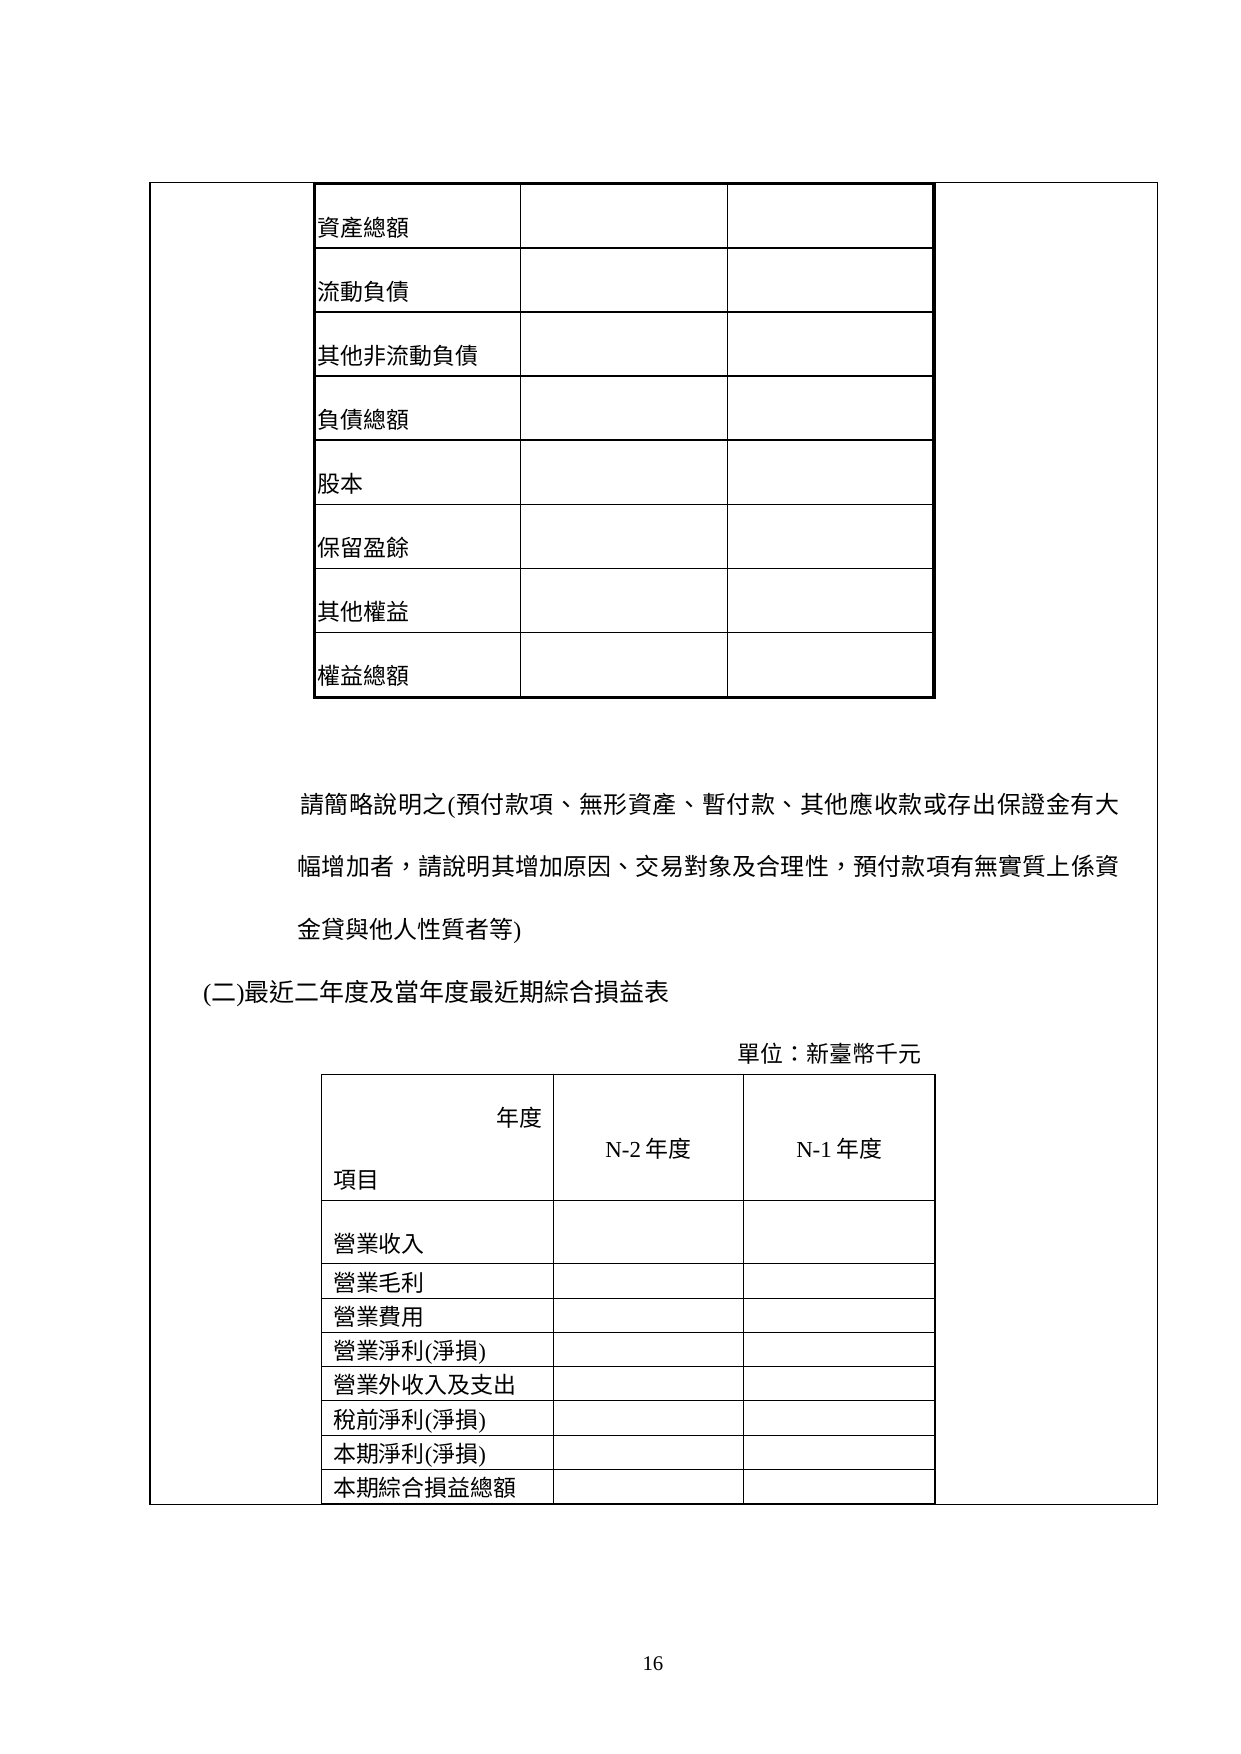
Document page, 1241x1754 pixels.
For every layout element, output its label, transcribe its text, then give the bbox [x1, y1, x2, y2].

table_cell [521, 377, 727, 439]
table_cell [728, 185, 932, 247]
table_cell [554, 1436, 743, 1469]
table_cell [521, 633, 727, 696]
table_cell 流動負債 [316, 249, 520, 311]
table_cell [554, 1470, 743, 1503]
table_cell 稅前淨利(淨損) [322, 1401, 553, 1435]
table_cell [554, 1299, 743, 1332]
table_cell 資產總額 [316, 185, 520, 247]
table_cell [521, 313, 727, 375]
table_header N-2年度 [554, 1075, 743, 1200]
table_cell [744, 1436, 934, 1469]
table_cell 權益總額 [316, 633, 520, 696]
table_cell [728, 441, 932, 503]
table_cell [521, 441, 727, 503]
table_cell [728, 377, 932, 439]
table_cell [554, 1333, 743, 1366]
table_cell [554, 1201, 743, 1263]
table_cell [744, 1470, 934, 1503]
table_cell [554, 1264, 743, 1298]
table_header 年度 項目 [322, 1075, 553, 1200]
table_cell 請簡略說明之(預付款項、無形資產、暫付款、其他應收款或存出保證金有大幅增加者，請說明其增加原因、交易對象及合理性，預付款項有無實質上係資金貸與他人性質者等) (二)最近二年度及當年度最近期綜合損益表 單位：新臺幣千元 [151, 183, 1157, 1504]
table_cell 保留盈餘 [316, 505, 520, 567]
table_cell [744, 1367, 934, 1400]
table_cell [728, 249, 932, 311]
table_cell 本期綜合損益總額 [322, 1470, 553, 1503]
table_cell [521, 505, 727, 567]
table_cell [521, 249, 727, 311]
table_cell [744, 1333, 934, 1366]
table_cell 其他非流動負債 [316, 313, 520, 375]
table_cell [728, 505, 932, 567]
table_cell 營業費用 [322, 1299, 553, 1332]
table_cell 營業收入 [322, 1201, 553, 1263]
table_cell [744, 1201, 934, 1263]
table_cell [744, 1264, 934, 1298]
table_cell [728, 569, 932, 632]
table_cell [728, 313, 932, 375]
table_cell 營業外收入及支出 [322, 1367, 553, 1400]
table_cell 營業淨利(淨損) [322, 1333, 553, 1366]
table_cell [521, 185, 727, 247]
table_cell [554, 1401, 743, 1435]
table_cell [744, 1299, 934, 1332]
table_cell [744, 1401, 934, 1435]
table_cell [554, 1367, 743, 1400]
table_cell 股本 [316, 441, 520, 503]
table_cell 負債總額 [316, 377, 520, 439]
table_cell 營業毛利 [322, 1264, 553, 1298]
table_cell [728, 633, 932, 696]
table_cell 本期淨利(淨損) [322, 1436, 553, 1469]
table_cell 其他權益 [316, 569, 520, 632]
table_header N-1年度 [744, 1075, 934, 1200]
table_cell [521, 569, 727, 632]
